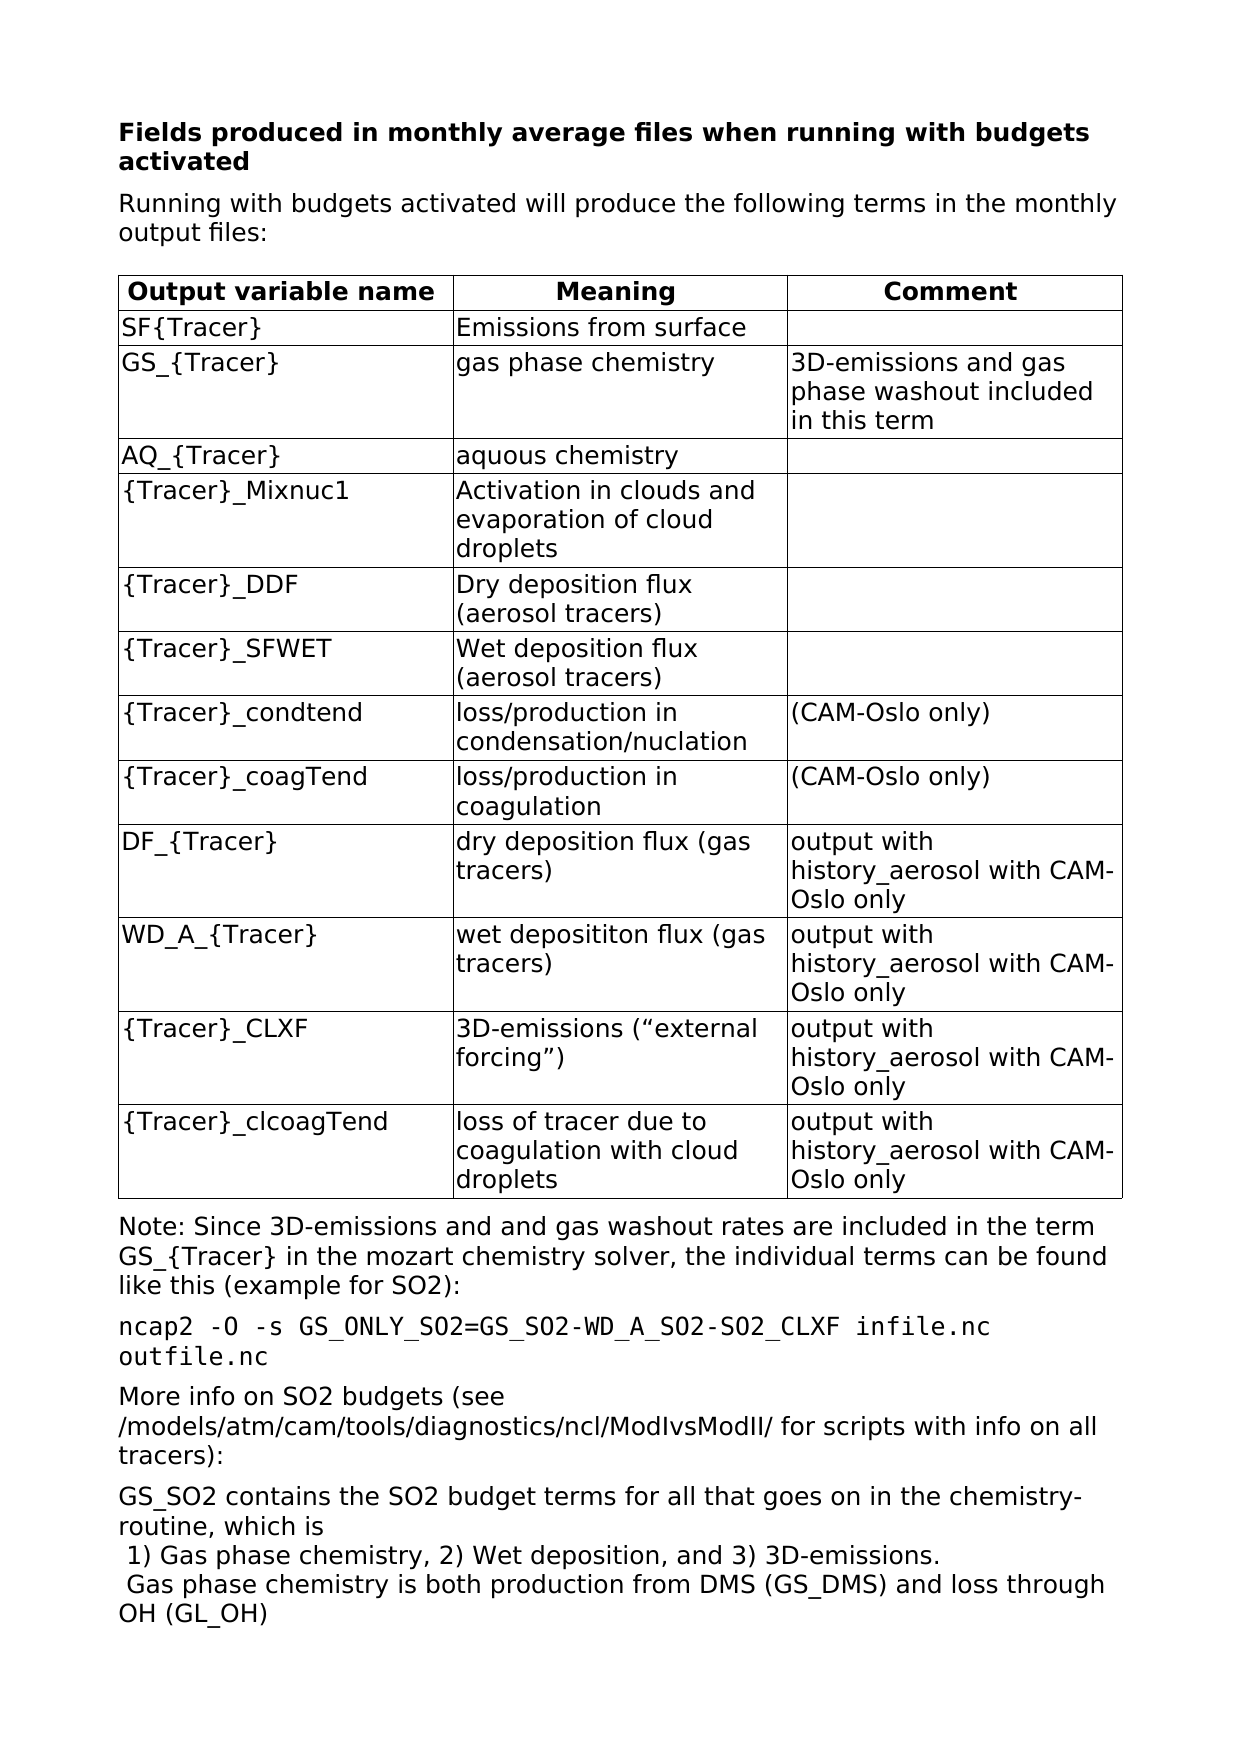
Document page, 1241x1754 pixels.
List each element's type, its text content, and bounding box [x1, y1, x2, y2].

text ncap2 -O -s GS_ONLY_SO2=GS_SO2-WD_A_SO2-SO2_CLXF infile.nc outfile.nc [118, 1312, 1122, 1371]
table_cell Wet deposition flux (aerosol tracers) [454, 632, 787, 695]
table_cell DF_{Tracer} [119, 825, 453, 917]
table_cell {Tracer}_coagTend [119, 761, 453, 824]
table_cell Dry deposition flux (aerosol tracers) [454, 568, 787, 631]
table_cell output with history_aerosol with CAM-Oslo only [788, 1105, 1122, 1198]
table_header Comment [788, 276, 1122, 310]
table_cell [788, 568, 1122, 631]
table_cell output with history_aerosol with CAM-Oslo only [788, 918, 1122, 1011]
table_cell 3D-emissions (“external forcing”) [454, 1012, 787, 1104]
text More info on SO2 budgets (see /models/atm/cam/tools/diagnostics/ncl/ModIvsModII/ for scripts with info on all tracers): [118, 1383, 1122, 1470]
table_cell 3D-emissions and gas phase washout included in this term [788, 346, 1122, 438]
table_cell {Tracer}_CLXF [119, 1012, 453, 1104]
table_cell dry deposition flux (gas tracers) [454, 825, 787, 917]
table_cell [788, 311, 1122, 345]
table_cell (CAM-Oslo only) [788, 761, 1122, 824]
text GS_SO2 contains the SO2 budget terms for all that goes on in the chemistry-routine, which is 1) Gas phase chemistry, 2) Wet deposition, and 3) 3D-emissions. Gas phase chemistry is both production from DMS (GS_DMS) and loss through OH (GL_OH) [118, 1483, 1122, 1628]
table_cell (CAM-Oslo only) [788, 696, 1122, 759]
table_cell SF{Tracer} [119, 311, 453, 345]
table_cell {Tracer}_condtend [119, 696, 453, 759]
table_cell [788, 439, 1122, 473]
table_cell gas phase chemistry [454, 346, 787, 438]
table_header Output variable name [119, 276, 453, 310]
table_cell loss of tracer due to coagulation with cloud droplets [454, 1105, 787, 1198]
table_cell {Tracer}_SFWET [119, 632, 453, 695]
table_cell [788, 474, 1122, 567]
table_cell [788, 632, 1122, 695]
table_cell Emissions from surface [454, 311, 787, 345]
table_cell wet deposititon flux (gas tracers) [454, 918, 787, 1011]
table_header Meaning [454, 276, 787, 310]
subtitle Fields produced in monthly average files when running with budgets activated [118, 118, 1122, 176]
table_cell output with history_aerosol with CAM-Oslo only [788, 825, 1122, 917]
text Running with budgets activated will produce the following terms in the monthly output files: [118, 189, 1122, 247]
table_cell Activation in clouds and evaporation of cloud droplets [454, 474, 787, 567]
table_cell GS_{Tracer} [119, 346, 453, 438]
table_cell {Tracer}_Mixnuc1 [119, 474, 453, 567]
table_cell WD_A_{Tracer} [119, 918, 453, 1011]
table_cell AQ_{Tracer} [119, 439, 453, 473]
table_cell output with history_aerosol with CAM-Oslo only [788, 1012, 1122, 1104]
table_cell aquous chemistry [454, 439, 787, 473]
table_cell loss/production in condensation/nuclation [454, 696, 787, 759]
table_cell {Tracer}_clcoagTend [119, 1105, 453, 1198]
table_cell {Tracer}_DDF [119, 568, 453, 631]
table_cell loss/production in coagulation [454, 761, 787, 824]
text Note: Since 3D-emissions and and gas washout rates are included in the term GS_{Tracer} in the mozart chemistry solver, the individual terms can be found like this (example for SO2): [118, 1212, 1122, 1300]
